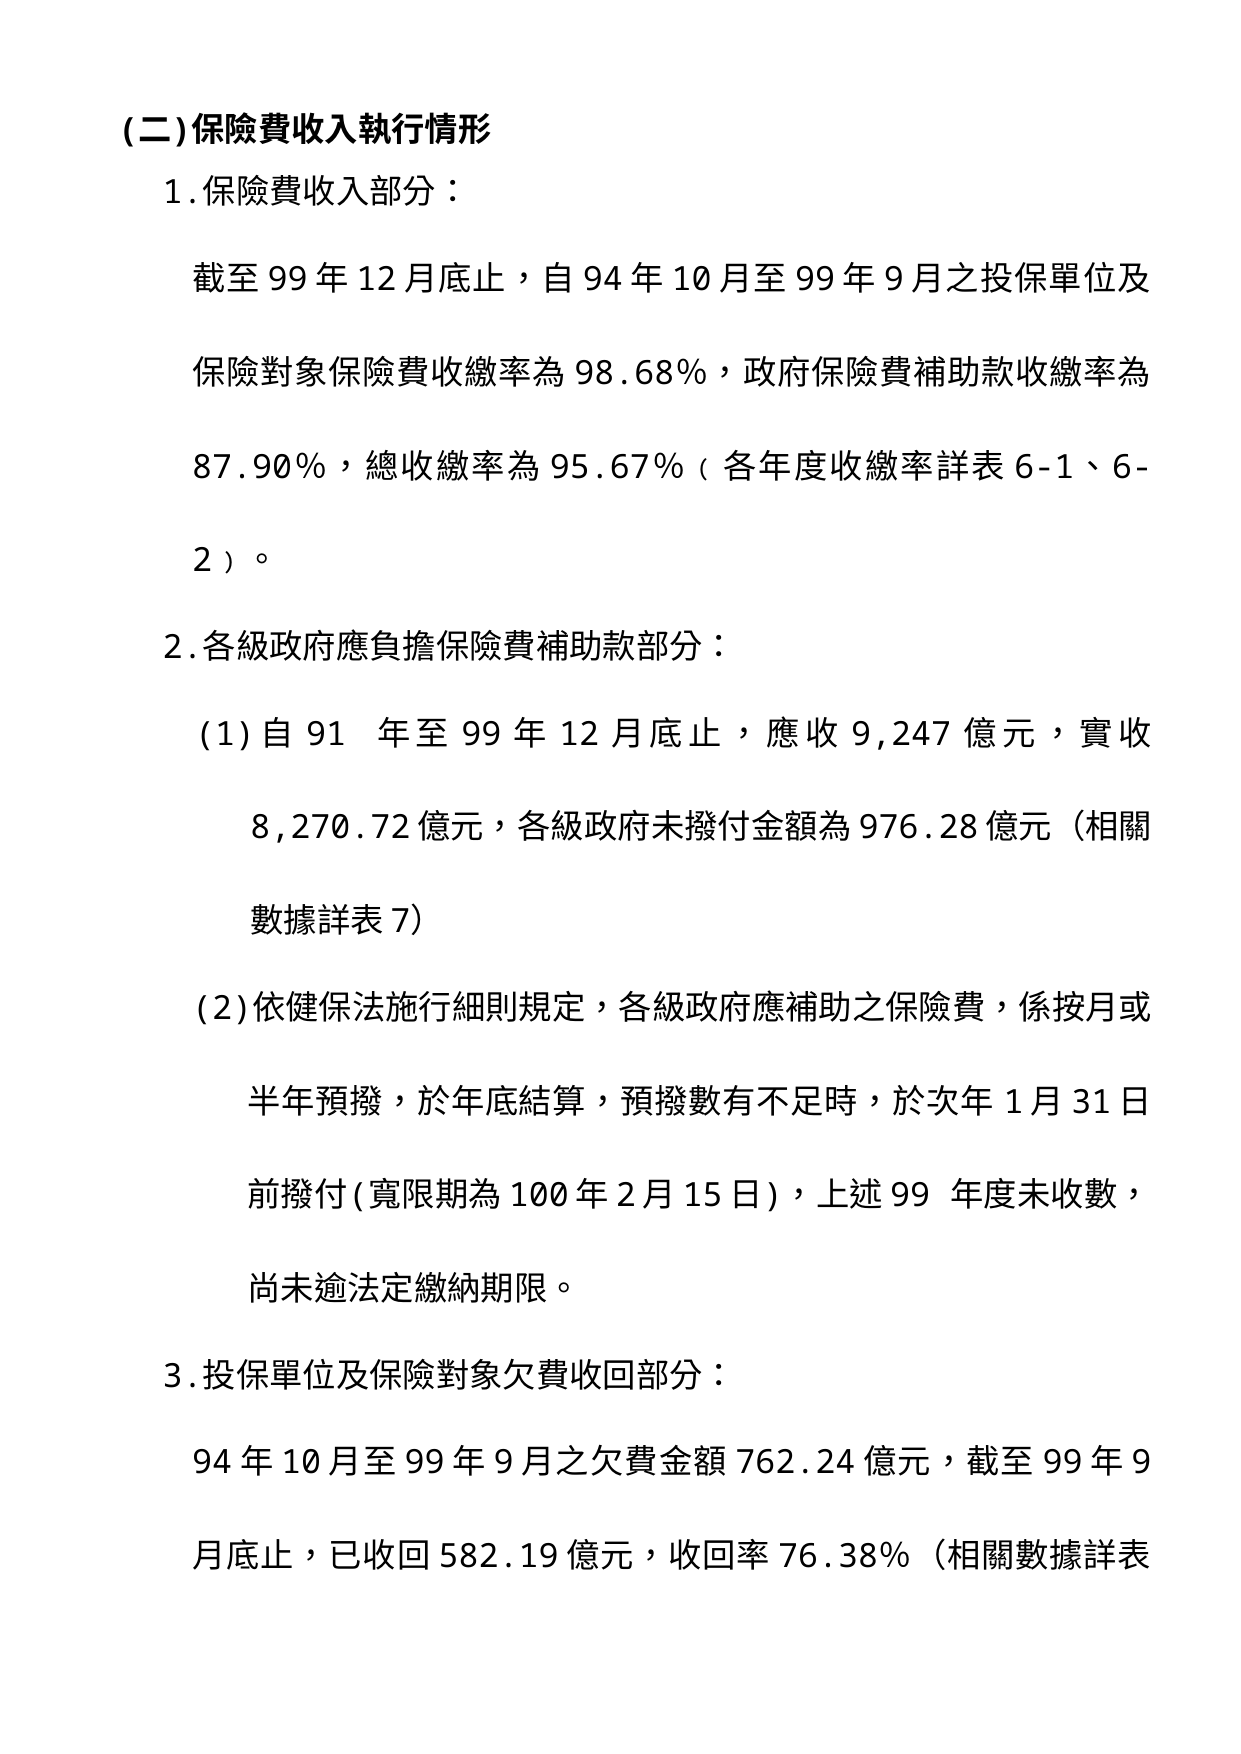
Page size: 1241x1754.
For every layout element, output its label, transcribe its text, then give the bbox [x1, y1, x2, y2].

text 截至99年12月底止，自94年10月至99年9月之投保單位及保險對象保險費收繳率為98.68％，政府保險費補助款收繳率為87.90％，總收繳率為95.67％﹙各年度收繳率詳表6-1、6-2﹚。 [192, 234, 1152, 578]
text 2.各級政府應負擔保險費補助款部分： [162, 602, 1152, 665]
text (2)依健保法施行細則規定，各級政府應補助之保險費，係按月或半年預撥，於年底結算，預撥數有不足時，於次年1月31日前撥付(寬限期為100年2月15日)，上述99 年度未收數，尚未逾法定繳納期限。 [192, 963, 1152, 1307]
text 3.投保單位及保險對象欠費收回部分： [162, 1331, 1152, 1394]
text 1.保險費收入部分： [162, 148, 1152, 210]
text (1)自91 年至99年12月底止，應收9,247億元，實收8,270.72億元，各級政府未撥付金額為976.28億元（相關數據詳表7） [195, 689, 1152, 939]
text 94年10月至99年9月之欠費金額762.24億元，截至99年9月底止，已收回582.19億元，收回率76.38％（相關數據詳表 [192, 1418, 1152, 1574]
text (二)保險費收入執行情形 [118, 85, 1132, 148]
